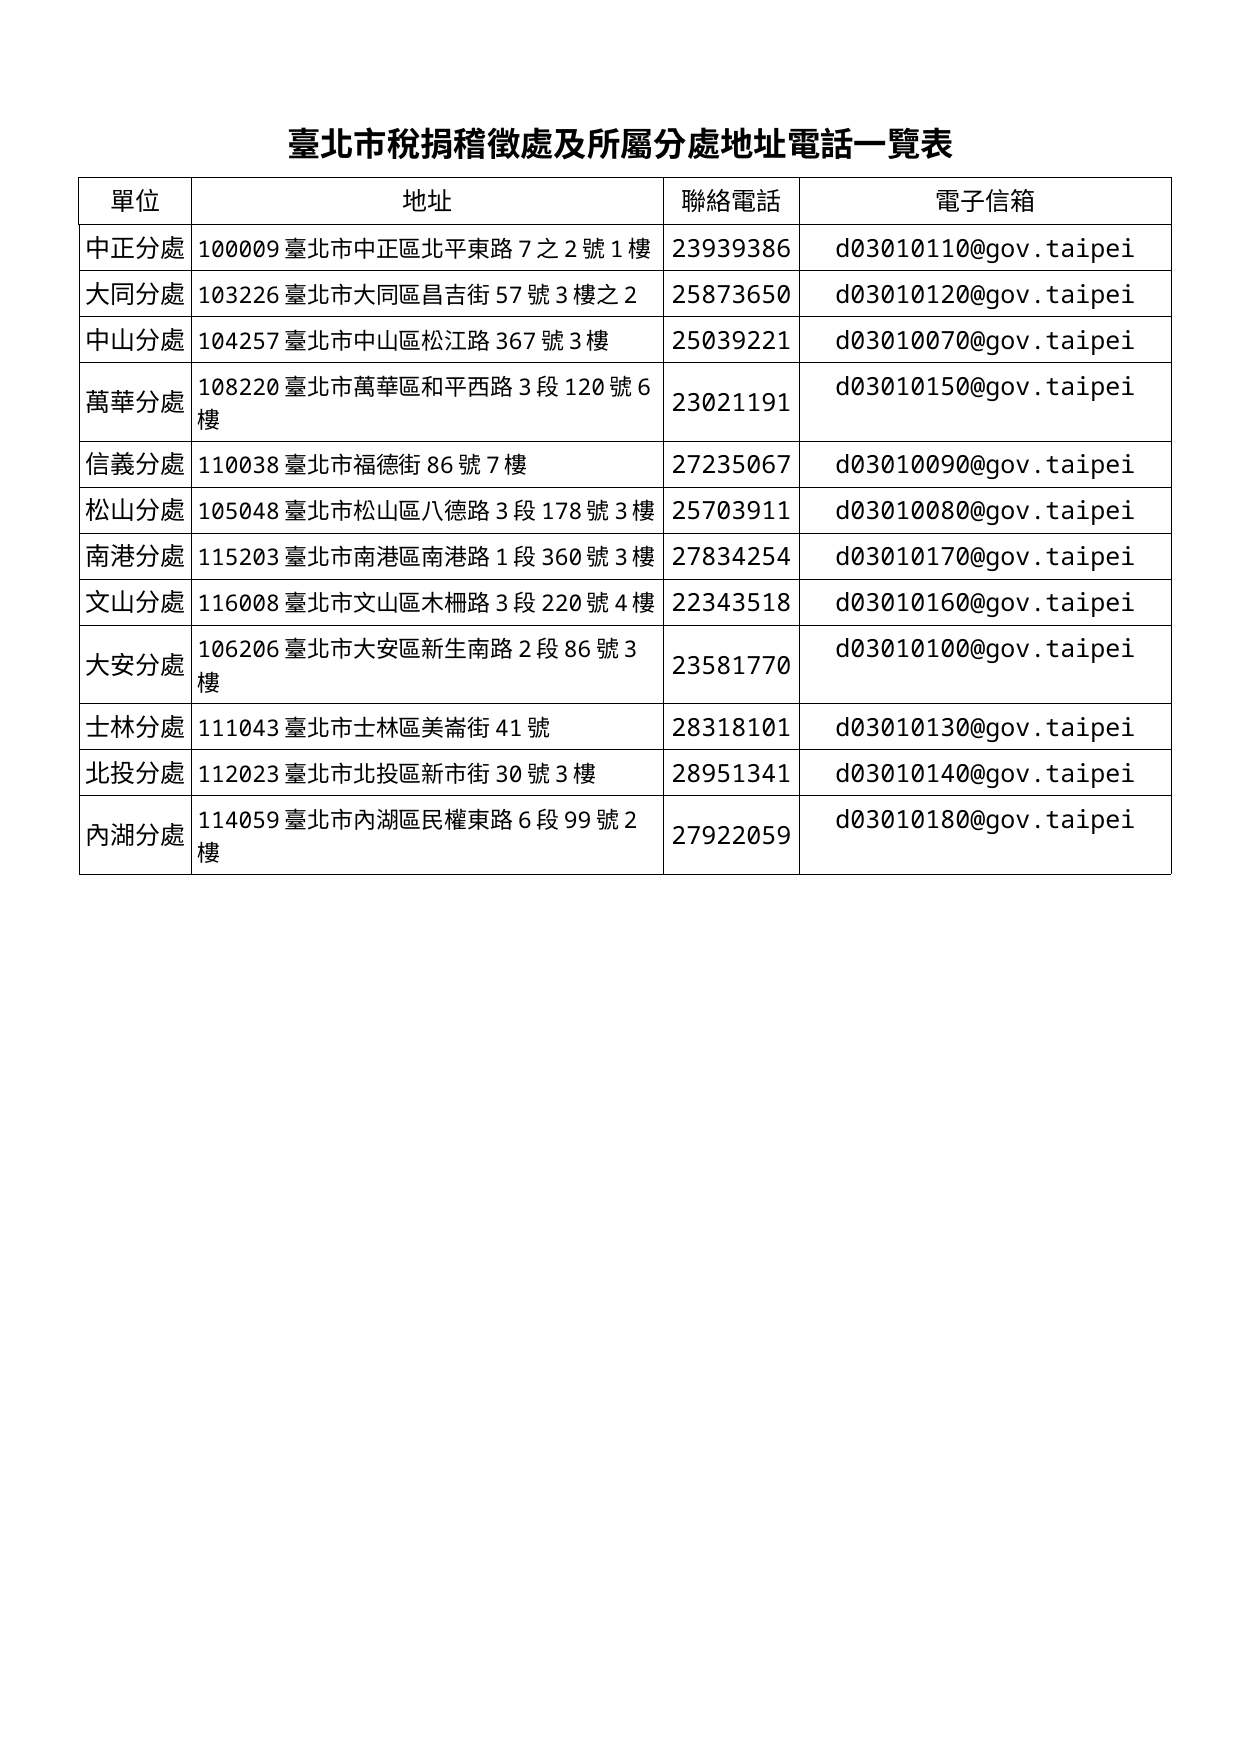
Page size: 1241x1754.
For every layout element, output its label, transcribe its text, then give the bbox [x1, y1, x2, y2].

table_cell 112023臺北市北投區新市街30號3樓 [192, 750, 663, 795]
table_cell 25039221 [664, 317, 799, 362]
table_cell 104257臺北市中山區松江路367號3樓 [192, 317, 663, 362]
table_cell 108220臺北市萬華區和平西路3段120號6樓 [192, 363, 663, 441]
table_cell d03010130@gov.taipei [800, 704, 1171, 749]
table_cell 萬華分處 [80, 363, 191, 441]
table_cell d03010170@gov.taipei [800, 534, 1171, 579]
table_cell 士林分處 [80, 704, 191, 749]
table_cell d03010080@gov.taipei [800, 488, 1171, 533]
table_cell 100009臺北市中正區北平東路7之2號1樓 [192, 225, 663, 270]
table_cell d03010070@gov.taipei [800, 317, 1171, 362]
table_cell 25703911 [664, 488, 799, 533]
table_cell 23581770 [664, 626, 799, 703]
table_cell d03010110@gov.taipei [800, 225, 1171, 270]
table_cell 116008臺北市文山區木柵路3段220號4樓 [192, 580, 663, 625]
table_cell 110038臺北市福德街86號7樓 [192, 442, 663, 487]
table_cell 文山分處 [80, 580, 191, 625]
table_cell 111043臺北市士林區美崙街41號 [192, 704, 663, 749]
table_cell 27834254 [664, 534, 799, 579]
text 臺北市稅捐稽徵處及所屬分處地址電話一覽表 [65, 127, 1175, 164]
table_header 地址 [192, 178, 663, 223]
table_cell 114059臺北市內湖區民權東路6段99號2樓 [192, 796, 663, 874]
table_cell 23939386 [664, 225, 799, 270]
table_cell d03010090@gov.taipei [800, 442, 1171, 487]
table_cell 南港分處 [80, 534, 191, 579]
table_cell 中正分處 [80, 225, 191, 270]
table_cell 大同分處 [80, 271, 191, 316]
table_cell 27922059 [664, 796, 799, 874]
table_cell 28951341 [664, 750, 799, 795]
table_header 單位 [79, 178, 191, 223]
table_cell 27235067 [664, 442, 799, 487]
table_cell 中山分處 [80, 317, 191, 362]
table_cell d03010160@gov.taipei [800, 580, 1171, 625]
table_cell 內湖分處 [80, 796, 191, 874]
table_cell d03010140@gov.taipei [800, 750, 1171, 795]
table_cell 大安分處 [80, 626, 191, 703]
table_cell 松山分處 [80, 488, 191, 533]
table_cell 115203臺北市南港區南港路1段360號3樓 [192, 534, 663, 579]
table_cell 103226臺北市大同區昌吉街57號3樓之2 [192, 271, 663, 316]
table_cell 信義分處 [80, 442, 191, 487]
table_cell d03010120@gov.taipei [800, 271, 1171, 316]
table_cell 105048臺北市松山區八德路3段178號3樓 [192, 488, 663, 533]
table_header 聯絡電話 [664, 178, 799, 223]
table_cell 北投分處 [80, 750, 191, 795]
table_cell 22343518 [664, 580, 799, 625]
table_cell d03010100@gov.taipei [800, 626, 1171, 703]
table_cell d03010150@gov.taipei [800, 363, 1171, 441]
table_cell 23021191 [664, 363, 799, 441]
table_cell 28318101 [664, 704, 799, 749]
table_cell 25873650 [664, 271, 799, 316]
table_cell 106206臺北市大安區新生南路2段86號3樓 [192, 626, 663, 703]
table_header 電子信箱 [800, 178, 1171, 223]
table_cell d03010180@gov.taipei [800, 796, 1171, 874]
